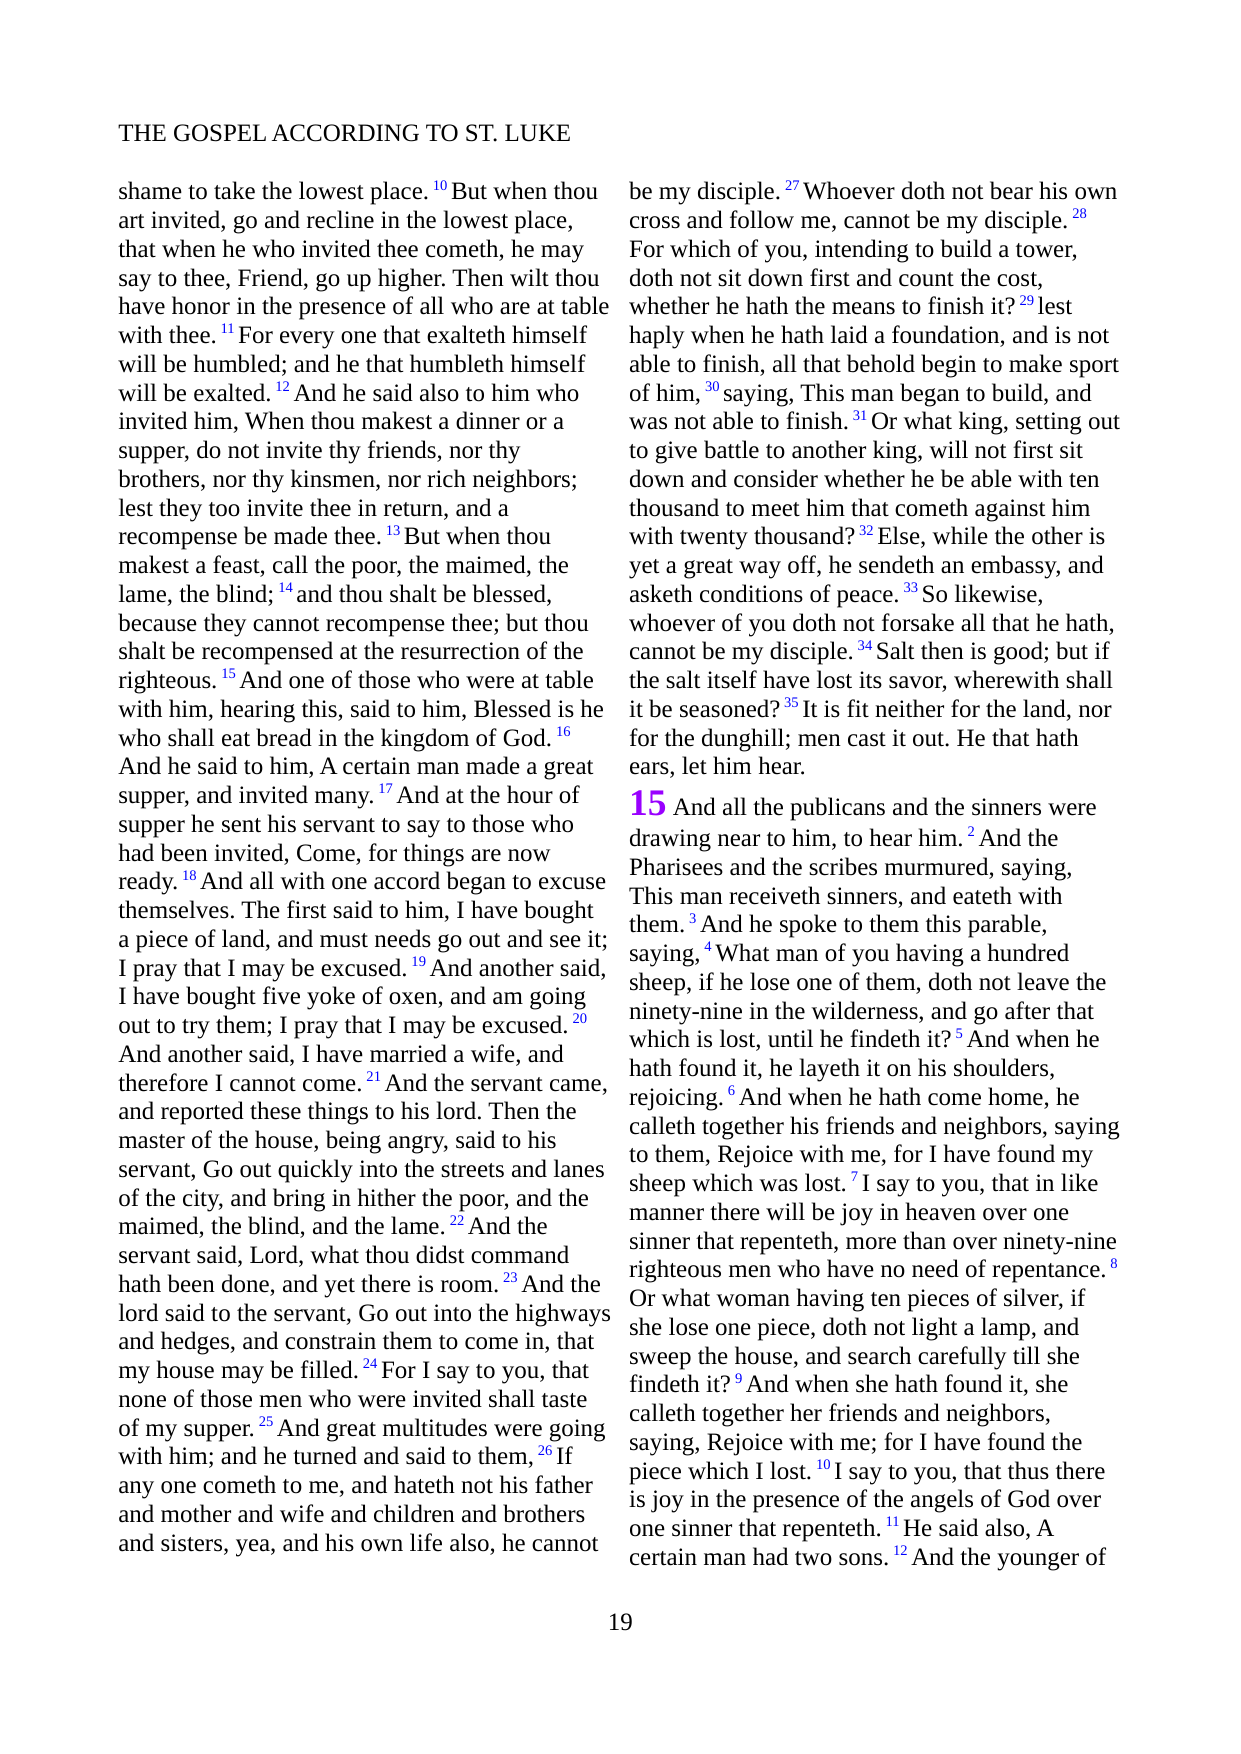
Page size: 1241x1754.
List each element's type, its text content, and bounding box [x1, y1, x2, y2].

text shame to take the lowest place. 10 But when thou art invited, go and recline in the lowest place, that when he who invited thee cometh, he may say to thee, Friend, go up higher. Then wilt thou have honor in the presence of all who are at table with thee. 11 For every one that exalteth himself will be humbled; and he that humbleth himself will be exalted. 12 And he said also to him who invited him, When thou makest a dinner or a supper, do not invite thy friends, nor thy brothers, nor thy kinsmen, nor rich neighbors; lest they too invite thee in return, and a recompense be made thee. 13 But when thou makest a feast, call the poor, the maimed, the lame, the blind; 14 and thou shalt be blessed, because they cannot recompense thee; but thou shalt be recompensed at the resurrection of the righteous. 15 And one of those who were at table with him, hearing this, said to him, Blessed is he who shall eat bread in the kingdom of God. 16 And he said to him, A certain man made a great supper, and invited many. 17 And at the hour of supper he sent his servant to say to those who had been invited, Come, for things are now ready. 18 And all with one accord began to excuse themselves. The first said to him, I have bought a piece of land, and must needs go out and see it; I pray that I may be excused. 19 And another said, I have bought five yoke of oxen, and am going out to try them; I pray that I may be excused. 20 And another said, I have married a wife, and therefore I cannot come. 21 And the servant came, and reported these things to his lord. Then the master of the house, being angry, said to his servant, Go out quickly into the streets and lanes of the city, and bring in hither the poor, and the maimed, the blind, and the lame. 22 And the servant said, Lord, what thou didst command hath been done, and yet there is room. 23 And the lord said to the servant, Go out into the highways and hedges, and constrain them to come in, that my house may be filled. 24 For I say to you, that none of those men who were invited shall taste of my supper. 25 And great multitudes were going with him; and he turned and said to them, 26 If any one cometh to me, and hateth not his father and mother and wife and children and brothers and sisters, yea, and his own life also, he cannot [118, 176, 611, 1556]
text be my disciple. 27 Whoever doth not bear his own cross and follow me, cannot be my disciple. 28 For which of you, intending to build a tower, doth not sit down first and count the cost, whether he hath the means to finish it? 29 lest haply when he hath laid a foundation, and is not able to finish, all that behold begin to make sport of him, 30 saying, This man began to build, and was not able to finish. 31 Or what king, setting out to give battle to another king, will not first sit down and consider whether he be able with ten thousand to meet him that cometh against him with twenty thousand? 32 Else, while the other is yet a great way off, he sendeth an embassy, and asketh conditions of peace. 33 So likewise, whoever of you doth not forsake all that he hath, cannot be my disciple. 34 Salt then is good; but if the salt itself have lost its savor, wherewith shall it be seasoned? 35 It is fit neither for the land, nor for the dunghill; men cast it out. He that hath ears, let him hear. [629, 176, 1122, 780]
text 15 And all the publicans and the sinners were drawing near to him, to hear him. 2 And the Pharisees and the scribes murmured, saying, This man receiveth sinners, and eateth with them. 3 And he spoke to them this parable, saying, 4 What man of you having a hundred sheep, if he lose one of them, doth not leave the ninety-nine in the wilderness, and go after that which is lost, until he findeth it? 5 And when he hath found it, he layeth it on his shoulders, rejoicing. 6 And when he hath come home, he calleth together his friends and neighbors, saying to them, Rejoice with me, for I have found my sheep which was lost. 7 I say to you, that in like manner there will be joy in heaven over one sinner that repenteth, more than over ninety-nine righteous men who have no need of repentance. 8 Or what woman having ten pieces of silver, if she lose one piece, doth not light a lamp, and sweep the house, and search carefully till she findeth it? 9 And when she hath found it, she calleth together her friends and neighbors, saying, Rejoice with me; for I have found the piece which I lost. 10 I say to you, that thus there is joy in the presence of the angels of God over one sinner that repenteth. 11 He said also, A certain man had two sons. 12 And the younger of [629, 780, 1122, 1571]
